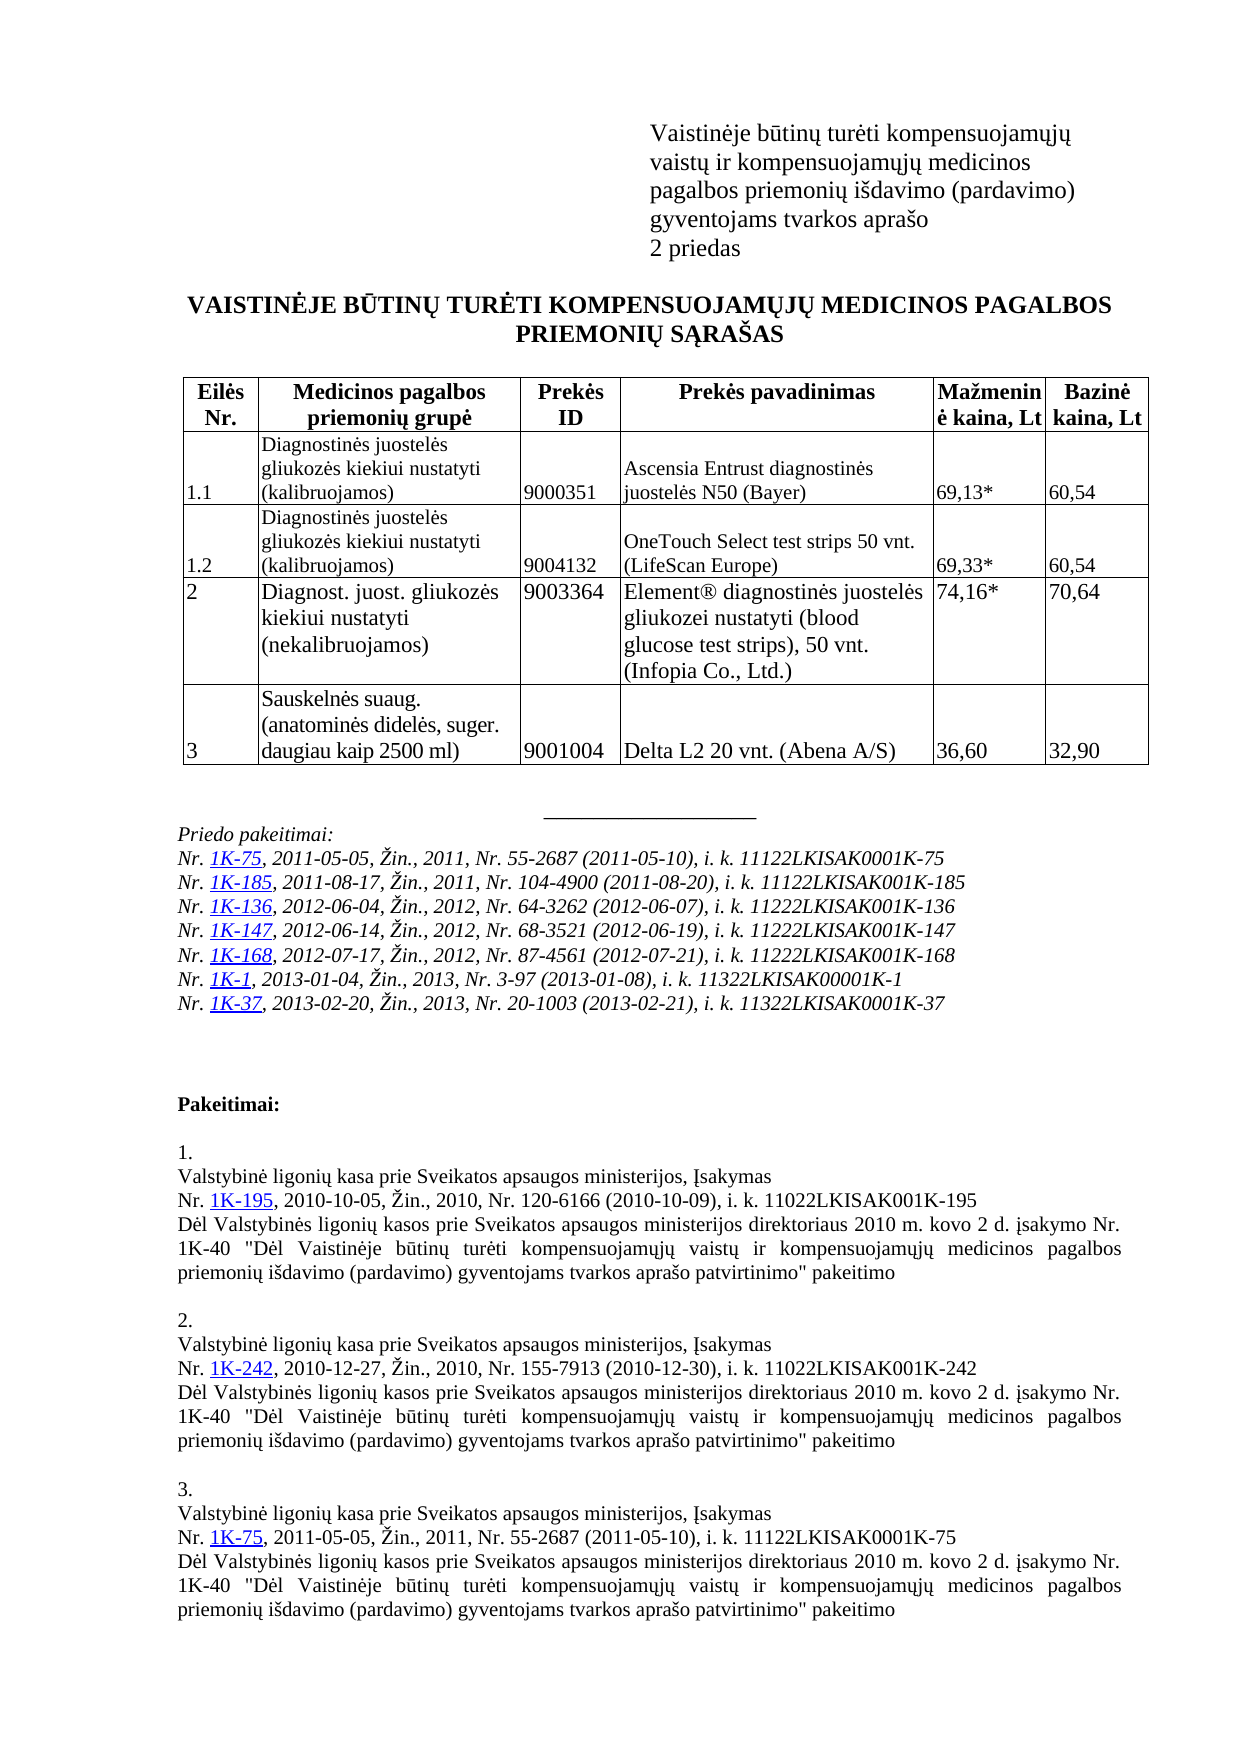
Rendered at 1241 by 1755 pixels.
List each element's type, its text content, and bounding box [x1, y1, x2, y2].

text 3. [177, 1477, 1122, 1501]
table_cell 9003364 [521, 578, 620, 683]
text 2 priedas [649, 233, 1122, 262]
table_cell 9001004 [521, 685, 620, 764]
text Vaistinėje būtinų turėti kompensuojamųjų [649, 118, 1122, 147]
table_cell 36,60 [934, 685, 1045, 764]
table_cell OneTouch Select test strips 50 vnt. (LifeScan Europe) [621, 505, 933, 577]
table_cell Diagnostinės juostelės gliukozės kiekiui nustatyti (kalibruojamos) [259, 505, 520, 577]
text Nr. 1K-37, 2013-02-20, Žin., 2013, Nr. 20-1003 (2013-02-21), i. k. 11322LKISAK0001K-37 [177, 991, 1122, 1015]
text 2. [177, 1308, 1122, 1332]
table_cell 9004132 [521, 505, 620, 577]
table_cell Diagnost. juost. gliukozės kiekiui nustatyti (nekalibruojamos) [259, 578, 520, 683]
text Valstybinė ligonių kasa prie Sveikatos apsaugos ministerijos, Įsakymas [177, 1332, 1122, 1356]
text Dėl Valstybinės ligonių kasos prie Sveikatos apsaugos ministerijos direktoriaus 2010 m. kovo 2 d. įsakymo Nr. 1K-40 "Dėl Vaistinėje būtinų turėti kompensuojamųjų vaistų ir kompensuojamųjų medicinos pagalbos priemonių išdavimo (pardavimo) gyventojams tvarkos aprašo patvirtinimo" pakeitimo [177, 1212, 1122, 1284]
table_header Mažmeninė kaina, Lt [934, 378, 1045, 431]
table_cell Ascensia Entrust diagnostinės juostelės N50 (Bayer) [621, 432, 933, 504]
text Nr. 1K-147, 2012-06-14, Žin., 2012, Nr. 68-3521 (2012-06-19), i. k. 11222LKISAK001K-147 [177, 918, 1122, 942]
text Nr. 1K-1, 2013-01-04, Žin., 2013, Nr. 3-97 (2013-01-08), i. k. 11322LKISAK00001K-1 [177, 967, 1122, 991]
table_cell 2 [184, 578, 258, 683]
table_header Prekės pavadinimas [621, 378, 933, 431]
text VAISTINĖJE BŪTINŲ TURĖTI KOMPENSUOJAMŲJŲ MEDICINOS PAGALBOS PRIEMONIŲ SĄRAŠAS [177, 291, 1122, 348]
text Nr. 1K-168, 2012-07-17, Žin., 2012, Nr. 87-4561 (2012-07-21), i. k. 11222LKISAK001K-168 [177, 942, 1122, 967]
text Nr. 1K-195, 2010-10-05, Žin., 2010, Nr. 120-6166 (2010-10-09), i. k. 11022LKISAK001K-195 [177, 1188, 1122, 1212]
text Nr. 1K-75, 2011-05-05, Žin., 2011, Nr. 55-2687 (2011-05-10), i. k. 11122LKISAK0001K-75 [177, 1525, 1122, 1549]
table_cell Sauskelnės suaug. (anatominės didelės, suger. daugiau kaip 2500 ml) [259, 685, 520, 764]
table_cell 1.2 [184, 505, 258, 577]
table_cell 70,64 [1046, 578, 1148, 683]
table_cell 74,16* [934, 578, 1045, 683]
text gyventojams tvarkos aprašo [649, 204, 1122, 233]
text Nr. 1K-136, 2012-06-04, Žin., 2012, Nr. 64-3262 (2012-06-07), i. k. 11222LKISAK001K-136 [177, 894, 1122, 918]
text pagalbos priemonių išdavimo (pardavimo) [649, 176, 1122, 204]
text Dėl Valstybinės ligonių kasos prie Sveikatos apsaugos ministerijos direktoriaus 2010 m. kovo 2 d. įsakymo Nr. 1K-40 "Dėl Vaistinėje būtinų turėti kompensuojamųjų vaistų ir kompensuojamųjų medicinos pagalbos priemonių išdavimo (pardavimo) gyventojams tvarkos aprašo patvirtinimo" pakeitimo [177, 1380, 1122, 1452]
table_cell Element® diagnostinės juostelės gliukozei nustatyti (blood glucose test strips), 50 vnt. (Infopia Co., Ltd.) [621, 578, 933, 683]
text Valstybinė ligonių kasa prie Sveikatos apsaugos ministerijos, Įsakymas [177, 1501, 1122, 1525]
table_cell 60,54 [1046, 505, 1148, 577]
text Nr. 1K-242, 2010-12-27, Žin., 2010, Nr. 155-7913 (2010-12-30), i. k. 11022LKISAK001K-242 [177, 1356, 1122, 1380]
table_header Eilės Nr. [184, 378, 258, 431]
text Nr. 1K-75, 2011-05-05, Žin., 2011, Nr. 55-2687 (2011-05-10), i. k. 11122LKISAK0001K-75 [177, 846, 1122, 870]
text Nr. 1K-185, 2011-08-17, Žin., 2011, Nr. 104-4900 (2011-08-20), i. k. 11122LKISAK001K-185 [177, 870, 1122, 894]
table_cell 32,90 [1046, 685, 1148, 764]
text _________________ [177, 793, 1122, 822]
text Dėl Valstybinės ligonių kasos prie Sveikatos apsaugos ministerijos direktoriaus 2010 m. kovo 2 d. įsakymo Nr. 1K-40 "Dėl Vaistinėje būtinų turėti kompensuojamųjų vaistų ir kompensuojamųjų medicinos pagalbos priemonių išdavimo (pardavimo) gyventojams tvarkos aprašo patvirtinimo" pakeitimo [177, 1549, 1122, 1621]
text Priedo pakeitimai: [177, 822, 1122, 846]
table_cell 69,33* [934, 505, 1045, 577]
table_cell 9000351 [521, 432, 620, 504]
text Valstybinė ligonių kasa prie Sveikatos apsaugos ministerijos, Įsakymas [177, 1164, 1122, 1188]
table_header Bazinė kaina, Lt [1046, 378, 1148, 431]
table_cell 1.1 [184, 432, 258, 504]
table_cell Delta L2 20 vnt. (Abena A/S) [621, 685, 933, 764]
text 1. [177, 1140, 1122, 1164]
text vaistų ir kompensuojamųjų medicinos [649, 147, 1122, 176]
table_header Medicinos pagalbos priemonių grupė [259, 378, 520, 431]
table_cell 69,13* [934, 432, 1045, 504]
table_cell 60,54 [1046, 432, 1148, 504]
table_cell 3 [184, 685, 258, 764]
table_cell Diagnostinės juostelės gliukozės kiekiui nustatyti (kalibruojamos) [259, 432, 520, 504]
table_header Prekės ID [521, 378, 620, 431]
text Pakeitimai: [177, 1092, 1122, 1116]
